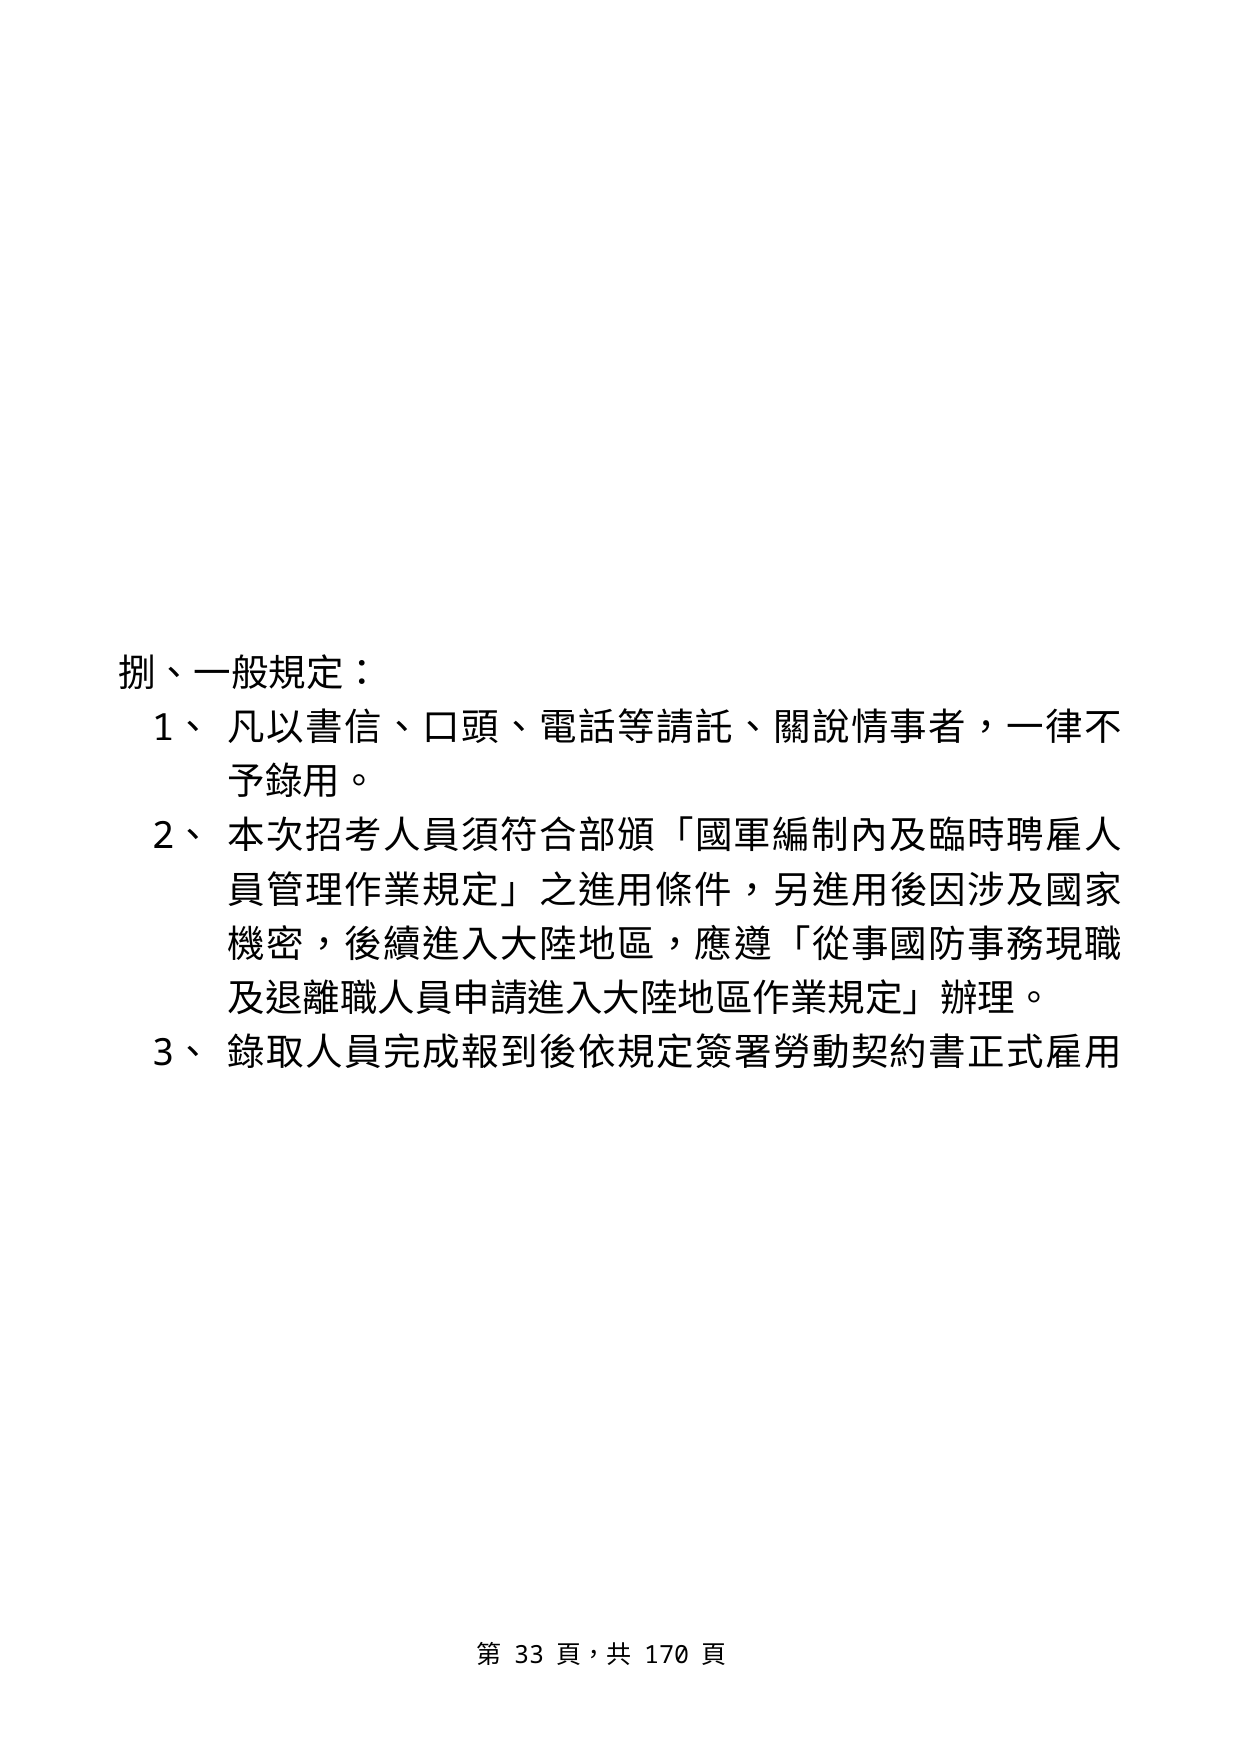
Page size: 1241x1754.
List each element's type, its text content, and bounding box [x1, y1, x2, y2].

list 一般規定： [118, 643, 1122, 697]
list 錄取人員完成報到後依規定簽署勞動契約書正式雇用 [152, 1022, 1122, 1076]
list 凡以書信、口頭、電話等請託、關說情事者，一律不予錄用。 [152, 697, 1122, 806]
list 本次招考人員須符合部頒「國軍編制內及臨時聘雇人員管理作業規定」之進用條件，另進用後因涉及國家機密，後續進入大陸地區，應遵「從事國防事務現職及退離職人員申請進入大陸地區作業規定」辦理。 [152, 806, 1122, 1022]
